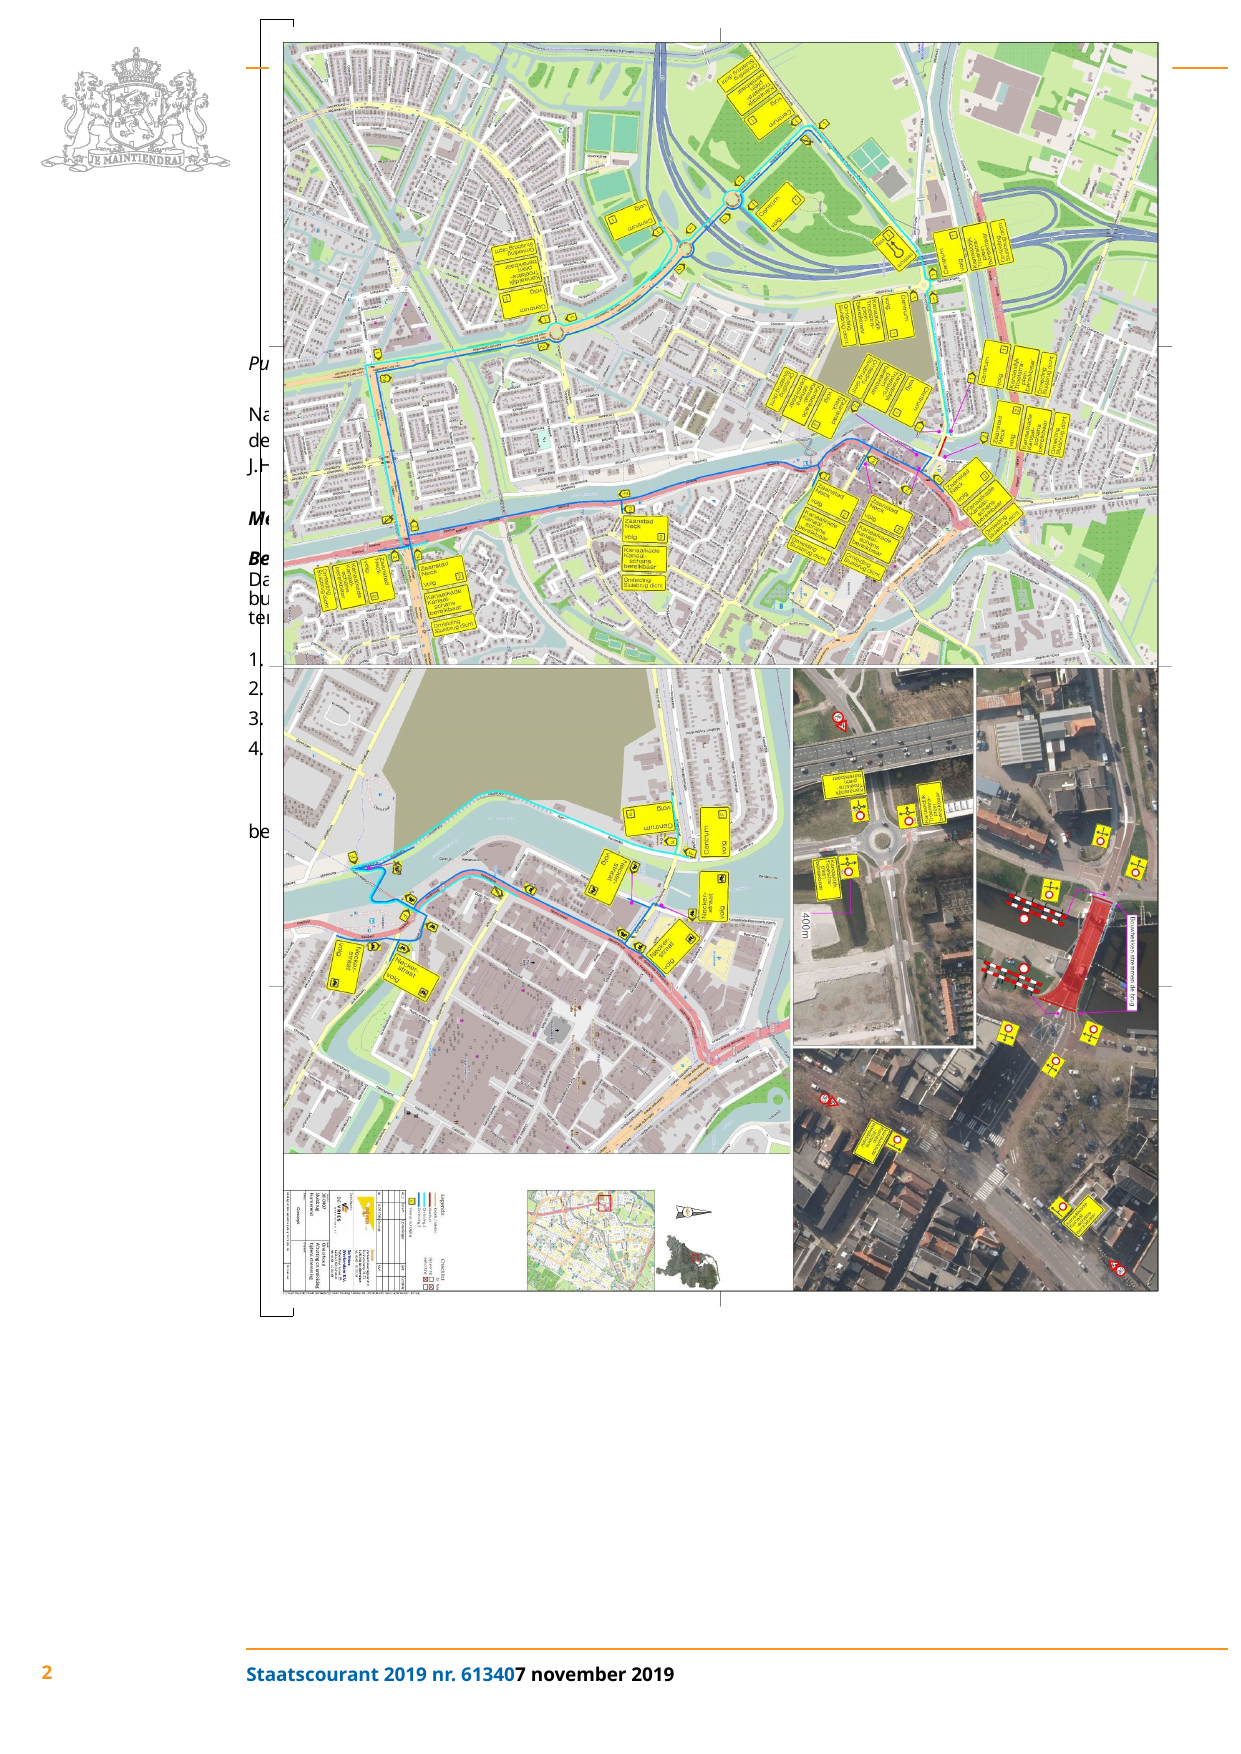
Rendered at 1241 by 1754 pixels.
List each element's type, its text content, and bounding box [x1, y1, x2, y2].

picture [41, 47, 231, 172]
list de datum [261, 676, 268, 701]
list de datum [248, 676, 260, 701]
text Mededelingen [248, 506, 260, 531]
picture [268, 27, 1173, 1308]
